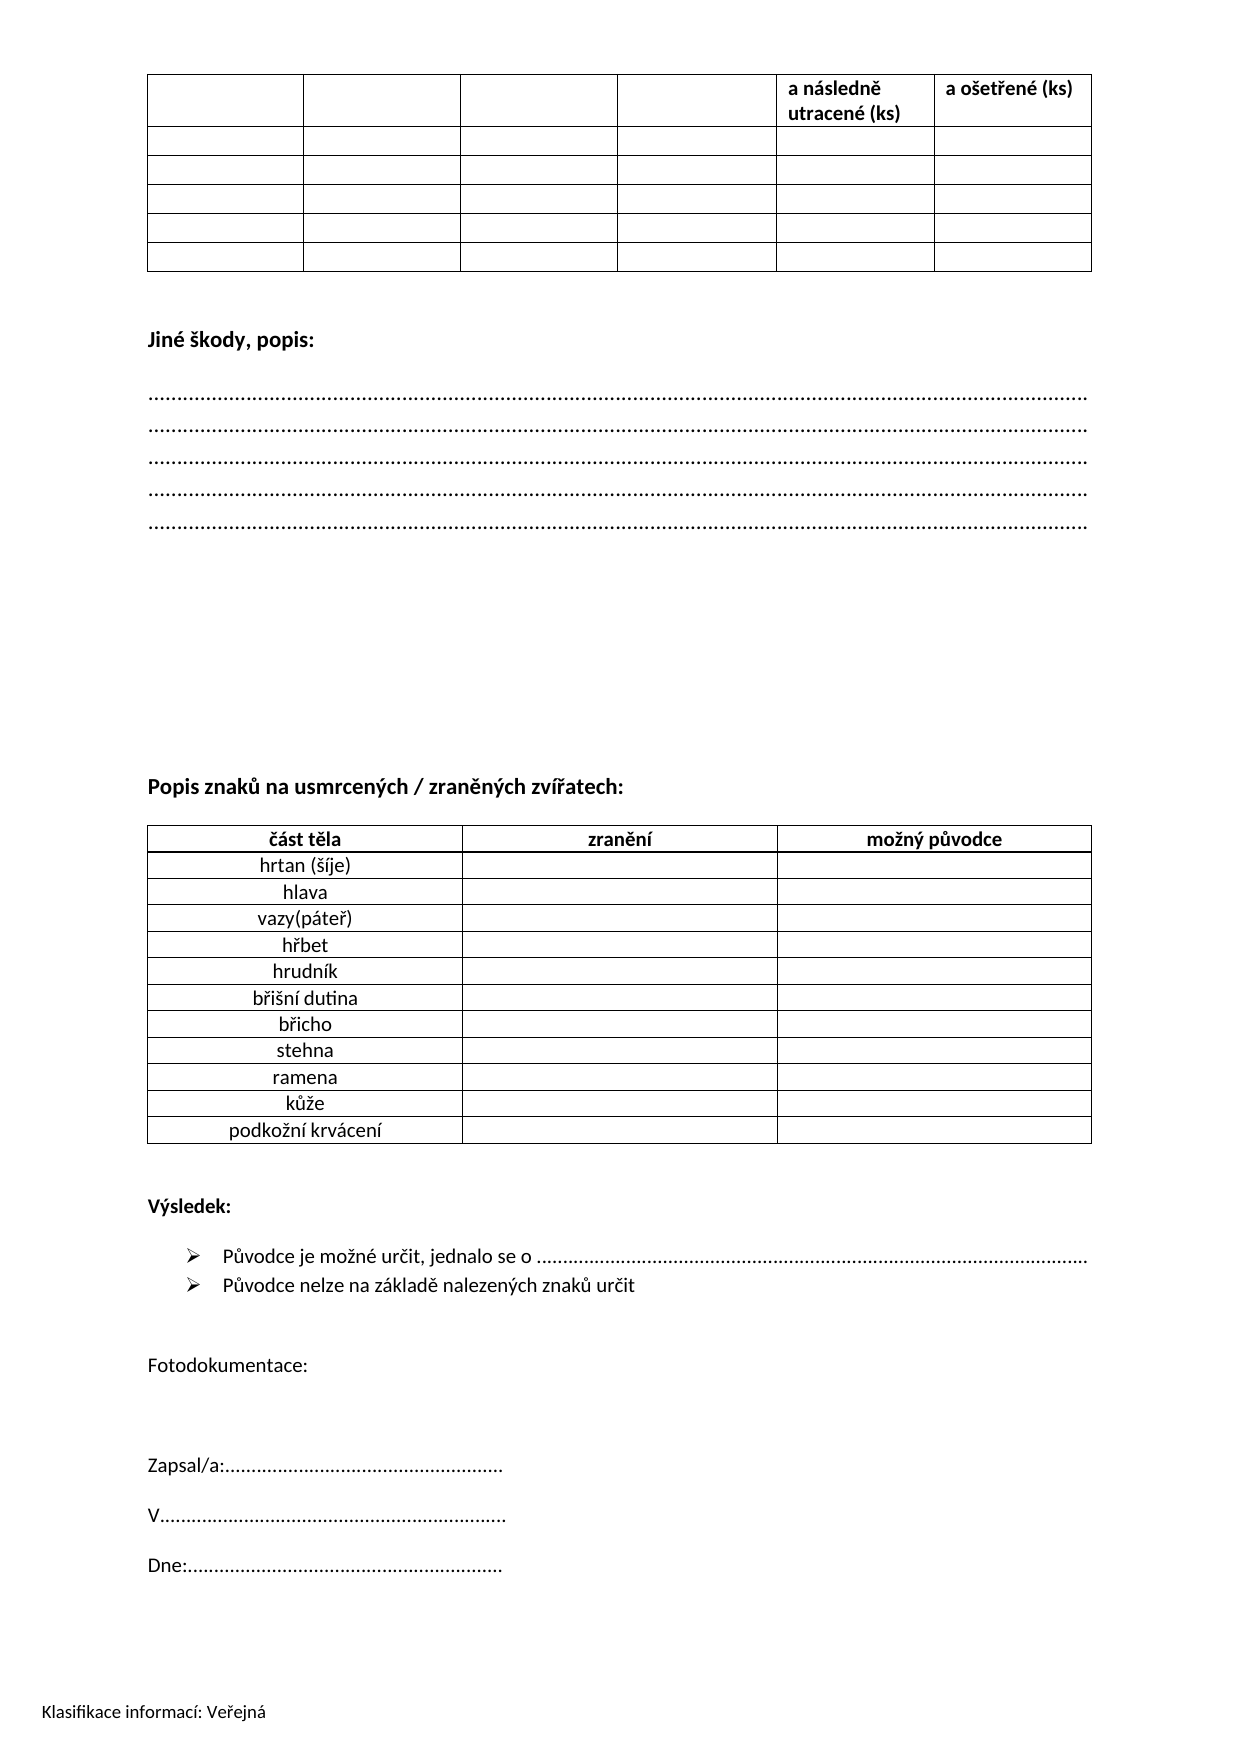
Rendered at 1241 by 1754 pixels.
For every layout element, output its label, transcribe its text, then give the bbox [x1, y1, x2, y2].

text Jiné škody, popis: [148, 325, 1093, 353]
text Popis znaků na usmrcených / zraněných zvířatech: [148, 772, 1093, 800]
table_cell [304, 243, 460, 271]
list Původce je možné určit, jednalo se o ......................................................................................................... [185, 1243, 1093, 1269]
table_cell [463, 1117, 777, 1142]
table_cell [778, 932, 1091, 957]
table_cell [148, 214, 303, 242]
table_cell stehna [148, 1038, 462, 1063]
table_cell [304, 214, 460, 242]
table_cell [935, 156, 1091, 184]
table_cell [777, 127, 934, 155]
table_cell [463, 958, 777, 984]
table_cell [461, 214, 617, 242]
text Fotodokumentace: [148, 1352, 1093, 1377]
table_cell [778, 1117, 1091, 1142]
table_cell kůže [148, 1091, 462, 1116]
table_cell [461, 185, 617, 213]
table_cell [304, 185, 460, 213]
table_cell [461, 127, 617, 155]
table_cell [618, 156, 776, 184]
table_header [618, 75, 776, 126]
text Zapsal/a:..................................................... [148, 1452, 1093, 1477]
table_cell [935, 185, 1091, 213]
table_cell [778, 1091, 1091, 1116]
table_cell [778, 879, 1091, 904]
table_cell vazy(páteř) [148, 905, 462, 931]
table_header [148, 75, 303, 126]
table_cell [778, 853, 1091, 878]
table_cell [778, 1011, 1091, 1037]
table_cell [777, 214, 934, 242]
text ............................................................................................................................................................................................................................................................................................................................................................................................................................................................................................................................................................................................................................................................................................................................................................................................................................................... [148, 378, 1093, 535]
table_cell hrudník [148, 958, 462, 984]
table_header [461, 75, 617, 126]
table_cell hrtan (šíje) [148, 853, 462, 878]
table_header [304, 75, 460, 126]
table_cell [461, 156, 617, 184]
table_cell břišní dutina [148, 985, 462, 1010]
table_cell hlava [148, 879, 462, 904]
table_cell [935, 243, 1091, 271]
text Dne:............................................................ [148, 1552, 1093, 1577]
table_cell hřbet [148, 932, 462, 957]
table_cell [304, 156, 460, 184]
table_cell [618, 127, 776, 155]
table_cell [935, 127, 1091, 155]
table_cell [463, 985, 777, 1010]
table_cell [463, 905, 777, 931]
table_cell [463, 1011, 777, 1037]
table_cell [618, 214, 776, 242]
table_cell [618, 185, 776, 213]
table_cell [778, 958, 1091, 984]
table_cell [461, 243, 617, 271]
table_cell [463, 1091, 777, 1116]
table_header část těla [148, 826, 462, 851]
text Výsledek: [148, 1193, 1093, 1219]
table_cell [463, 879, 777, 904]
table_cell [778, 905, 1091, 931]
table_cell [778, 1064, 1091, 1089]
text V.................................................................. [148, 1502, 1093, 1527]
table_cell [463, 932, 777, 957]
table_cell podkožní krvácení [148, 1117, 462, 1142]
table_cell [935, 214, 1091, 242]
table_cell [148, 243, 303, 271]
table_cell [148, 127, 303, 155]
table_cell [777, 243, 934, 271]
table_cell [463, 1038, 777, 1063]
table_cell ramena [148, 1064, 462, 1089]
table_cell [148, 185, 303, 213]
table_header zranění [463, 826, 777, 851]
table_cell [778, 985, 1091, 1010]
table_cell [777, 185, 934, 213]
table_cell [618, 243, 776, 271]
table_cell břicho [148, 1011, 462, 1037]
table_header možný původce [778, 826, 1091, 851]
table_cell [778, 1038, 1091, 1063]
table_cell [304, 127, 460, 155]
list Původce nelze na základě nalezených znaků určit [185, 1273, 1093, 1298]
table_cell [463, 1064, 777, 1089]
table_cell [777, 156, 934, 184]
table_header a ošetřené (ks) [935, 75, 1091, 126]
table_cell [148, 156, 303, 184]
table_cell [463, 853, 777, 878]
table_header a následně utracené (ks) [777, 75, 934, 126]
